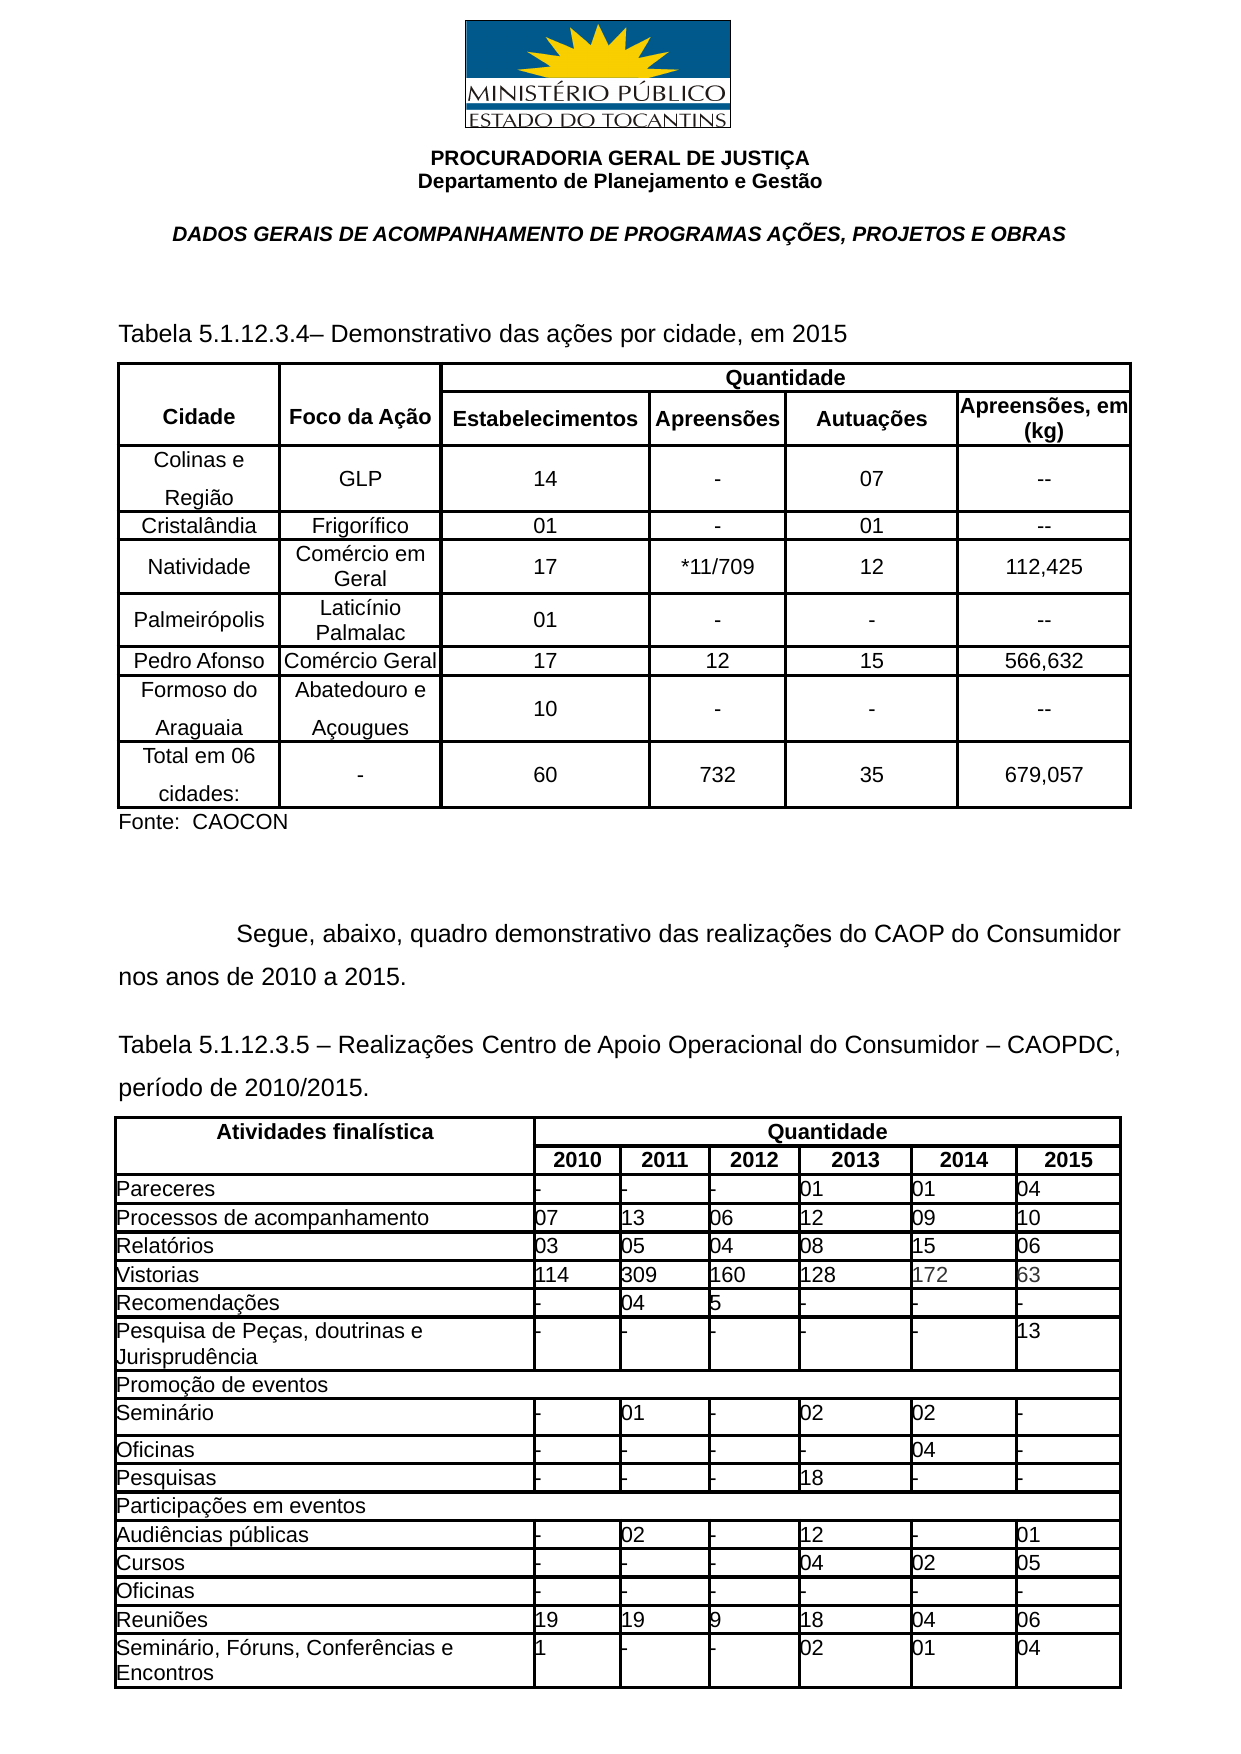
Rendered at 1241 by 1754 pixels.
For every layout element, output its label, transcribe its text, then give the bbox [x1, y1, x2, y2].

table_cell Abatedouro e Açougues [281, 677, 439, 739]
table_cell - [622, 1319, 708, 1369]
table_cell - [1018, 1290, 1119, 1315]
table_cell 60 [443, 743, 648, 806]
table_cell - [536, 1400, 619, 1434]
table_cell - [913, 1579, 1015, 1604]
table_cell 02 [622, 1522, 708, 1547]
table_cell 04 [913, 1607, 1015, 1632]
table_cell -- [959, 677, 1129, 739]
table_cell - [1018, 1579, 1119, 1604]
table_cell 114 [536, 1262, 619, 1287]
table_cell - [711, 1319, 798, 1369]
table_cell 2014 [913, 1148, 1015, 1173]
table_cell 04 [711, 1234, 798, 1259]
table_cell - [536, 1465, 619, 1490]
table_cell 01 [622, 1400, 708, 1434]
table_cell - [651, 677, 784, 739]
table_cell Pesquisas [117, 1465, 533, 1490]
table_cell 04 [913, 1437, 1015, 1462]
table_cell Cursos [117, 1550, 533, 1575]
table_cell - [622, 1579, 708, 1604]
table_cell - [711, 1635, 798, 1686]
table_cell Cristalândia [120, 513, 278, 538]
table_cell - [536, 1319, 619, 1369]
table_cell 172 [913, 1262, 1015, 1287]
table_header Cidade [120, 365, 278, 443]
table_cell 09 [913, 1205, 1015, 1230]
table_cell 112,425 [959, 541, 1129, 592]
table_cell - [622, 1176, 708, 1202]
table_cell 15 [913, 1234, 1015, 1259]
table_cell Promoção de eventos [117, 1372, 1119, 1397]
table_cell Oficinas [117, 1437, 533, 1462]
table_cell Pareceres [117, 1176, 533, 1202]
table_cell Total em 06 cidades: [120, 743, 278, 806]
table_cell 05 [1018, 1550, 1119, 1575]
table_cell *11/709 [651, 541, 784, 592]
table_cell 18 [801, 1607, 910, 1632]
table_cell - [801, 1437, 910, 1462]
table_cell 01 [1018, 1522, 1119, 1547]
table_cell - [1018, 1400, 1119, 1434]
table_cell 1 [536, 1635, 619, 1686]
table_cell Comércio em Geral [281, 541, 439, 592]
table_cell Formoso do Araguaia [120, 677, 278, 739]
table_cell - [622, 1550, 708, 1575]
table_header Quantidade [536, 1119, 1119, 1144]
table_cell 12 [801, 1205, 910, 1230]
table_cell 10 [1018, 1205, 1119, 1230]
table_cell - [622, 1437, 708, 1462]
picture [466, 21, 730, 127]
table_cell 05 [622, 1234, 708, 1259]
table_cell - [801, 1290, 910, 1315]
table_cell 566,632 [959, 648, 1129, 673]
table_cell 9 [711, 1607, 798, 1632]
table_cell Processos de acompanhamento [117, 1205, 533, 1230]
table_cell - [801, 1579, 910, 1604]
table_cell 06 [1018, 1234, 1119, 1259]
table_cell 06 [711, 1205, 798, 1230]
table_cell 128 [801, 1262, 910, 1287]
table_cell Estabelecimentos [443, 393, 648, 443]
table_cell - [622, 1465, 708, 1490]
table_cell Apreensões, em (kg) [959, 393, 1129, 443]
table_cell Seminário, Fóruns, Conferências e Encontros [117, 1635, 533, 1686]
table_cell 14 [443, 447, 648, 510]
table_cell 2010 [536, 1148, 619, 1173]
table_cell 01 [787, 513, 956, 538]
table_cell 18 [801, 1465, 910, 1490]
table_cell 01 [913, 1176, 1015, 1202]
table_cell 02 [801, 1635, 910, 1686]
table_cell Autuações [787, 393, 956, 443]
table_cell Pedro Afonso [120, 648, 278, 673]
table_cell 63 [1018, 1262, 1119, 1287]
table_cell 35 [787, 743, 956, 806]
text Tabela 5.1.12.3.5 – Realizações Centro de Apoio Operacional do Consumidor – CAOPDC, período de 2010/2015. [118, 1030, 1122, 1102]
table_cell 12 [651, 648, 784, 673]
table_cell -- [959, 447, 1129, 510]
table_cell - [787, 595, 956, 645]
text Tabela 5.1.12.3.4– Demonstrativo das ações por cidade, em 2015 [118, 318, 1122, 347]
table_cell 10 [443, 677, 648, 739]
table_cell 04 [1018, 1635, 1119, 1686]
table_cell 01 [801, 1176, 910, 1202]
table_cell 02 [913, 1550, 1015, 1575]
table_cell - [711, 1437, 798, 1462]
table_cell Seminário [117, 1400, 533, 1434]
table_cell Participações em eventos [117, 1494, 1119, 1519]
table_cell 309 [622, 1262, 708, 1287]
table_cell 2013 [801, 1148, 910, 1173]
table_cell - [651, 513, 784, 538]
table_cell 5 [711, 1290, 798, 1315]
table_cell - [536, 1437, 619, 1462]
table_cell 160 [711, 1262, 798, 1287]
table_cell - [711, 1176, 798, 1202]
table_cell - [536, 1550, 619, 1575]
text Segue, abaixo, quadro demonstrativo das realizações do CAOP do Consumidor nos anos de 2010 a 2015. [118, 919, 1122, 991]
table_cell - [801, 1319, 910, 1369]
table_cell Reuniões [117, 1607, 533, 1632]
table_cell 01 [443, 513, 648, 538]
table_cell 04 [622, 1290, 708, 1315]
table_header Atividades finalística [117, 1119, 533, 1173]
table_cell 679,057 [959, 743, 1129, 806]
table_cell - [651, 447, 784, 510]
table_cell 17 [443, 648, 648, 673]
table_cell 13 [622, 1205, 708, 1230]
table_cell Natividade [120, 541, 278, 592]
table_header Foco da Ação [281, 365, 439, 443]
table_cell - [711, 1579, 798, 1604]
table_cell 2015 [1018, 1148, 1119, 1173]
table_cell - [711, 1400, 798, 1434]
table_cell Recomendações [117, 1290, 533, 1315]
table_cell - [913, 1319, 1015, 1369]
table_cell 07 [787, 447, 956, 510]
table_cell Apreensões [651, 393, 784, 443]
text Fonte: CAOCON [118, 809, 1122, 834]
table_cell 04 [801, 1550, 910, 1575]
table_cell Frigorífico [281, 513, 439, 538]
table_cell 15 [787, 648, 956, 673]
table_cell Audiências públicas [117, 1522, 533, 1547]
table_cell - [536, 1290, 619, 1315]
table_cell - [711, 1522, 798, 1547]
table_cell 2011 [622, 1148, 708, 1173]
table_cell - [622, 1635, 708, 1686]
table_cell - [913, 1290, 1015, 1315]
table_cell -- [959, 595, 1129, 645]
table_cell 19 [622, 1607, 708, 1632]
table_cell - [711, 1550, 798, 1575]
table_cell - [651, 595, 784, 645]
table_cell Colinas e Região [120, 447, 278, 510]
table_cell 08 [801, 1234, 910, 1259]
table_cell 01 [913, 1635, 1015, 1686]
table_cell - [281, 743, 439, 806]
table_cell Vistorias [117, 1262, 533, 1287]
table_cell Laticínio Palmalac [281, 595, 439, 645]
table_cell 17 [443, 541, 648, 592]
table_cell - [1018, 1465, 1119, 1490]
table_cell Palmeirópolis [120, 595, 278, 645]
table_cell 02 [801, 1400, 910, 1434]
table_cell 02 [913, 1400, 1015, 1434]
table_cell Oficinas [117, 1579, 533, 1604]
table_cell - [711, 1465, 798, 1490]
table_cell - [787, 677, 956, 739]
table_cell 13 [1018, 1319, 1119, 1369]
table_cell - [536, 1579, 619, 1604]
table_cell Relatórios [117, 1234, 533, 1259]
table_cell - [536, 1176, 619, 1202]
table_cell 732 [651, 743, 784, 806]
table_cell 01 [443, 595, 648, 645]
table_cell 04 [1018, 1176, 1119, 1202]
table_cell - [1018, 1437, 1119, 1462]
table_cell 07 [536, 1205, 619, 1230]
table_cell 12 [801, 1522, 910, 1547]
table_cell GLP [281, 447, 439, 510]
table_cell 03 [536, 1234, 619, 1259]
table_cell Comércio Geral [281, 648, 439, 673]
table_cell 19 [536, 1607, 619, 1632]
table_cell Pesquisa de Peças, doutrinas e Jurisprudência [117, 1319, 533, 1369]
table_cell - [536, 1522, 619, 1547]
table_header Quantidade [443, 365, 1129, 390]
table_cell - [913, 1522, 1015, 1547]
table_cell - [913, 1465, 1015, 1490]
table_cell 06 [1018, 1607, 1119, 1632]
table_cell 12 [787, 541, 956, 592]
table_cell -- [959, 513, 1129, 538]
table_cell 2012 [711, 1148, 798, 1173]
